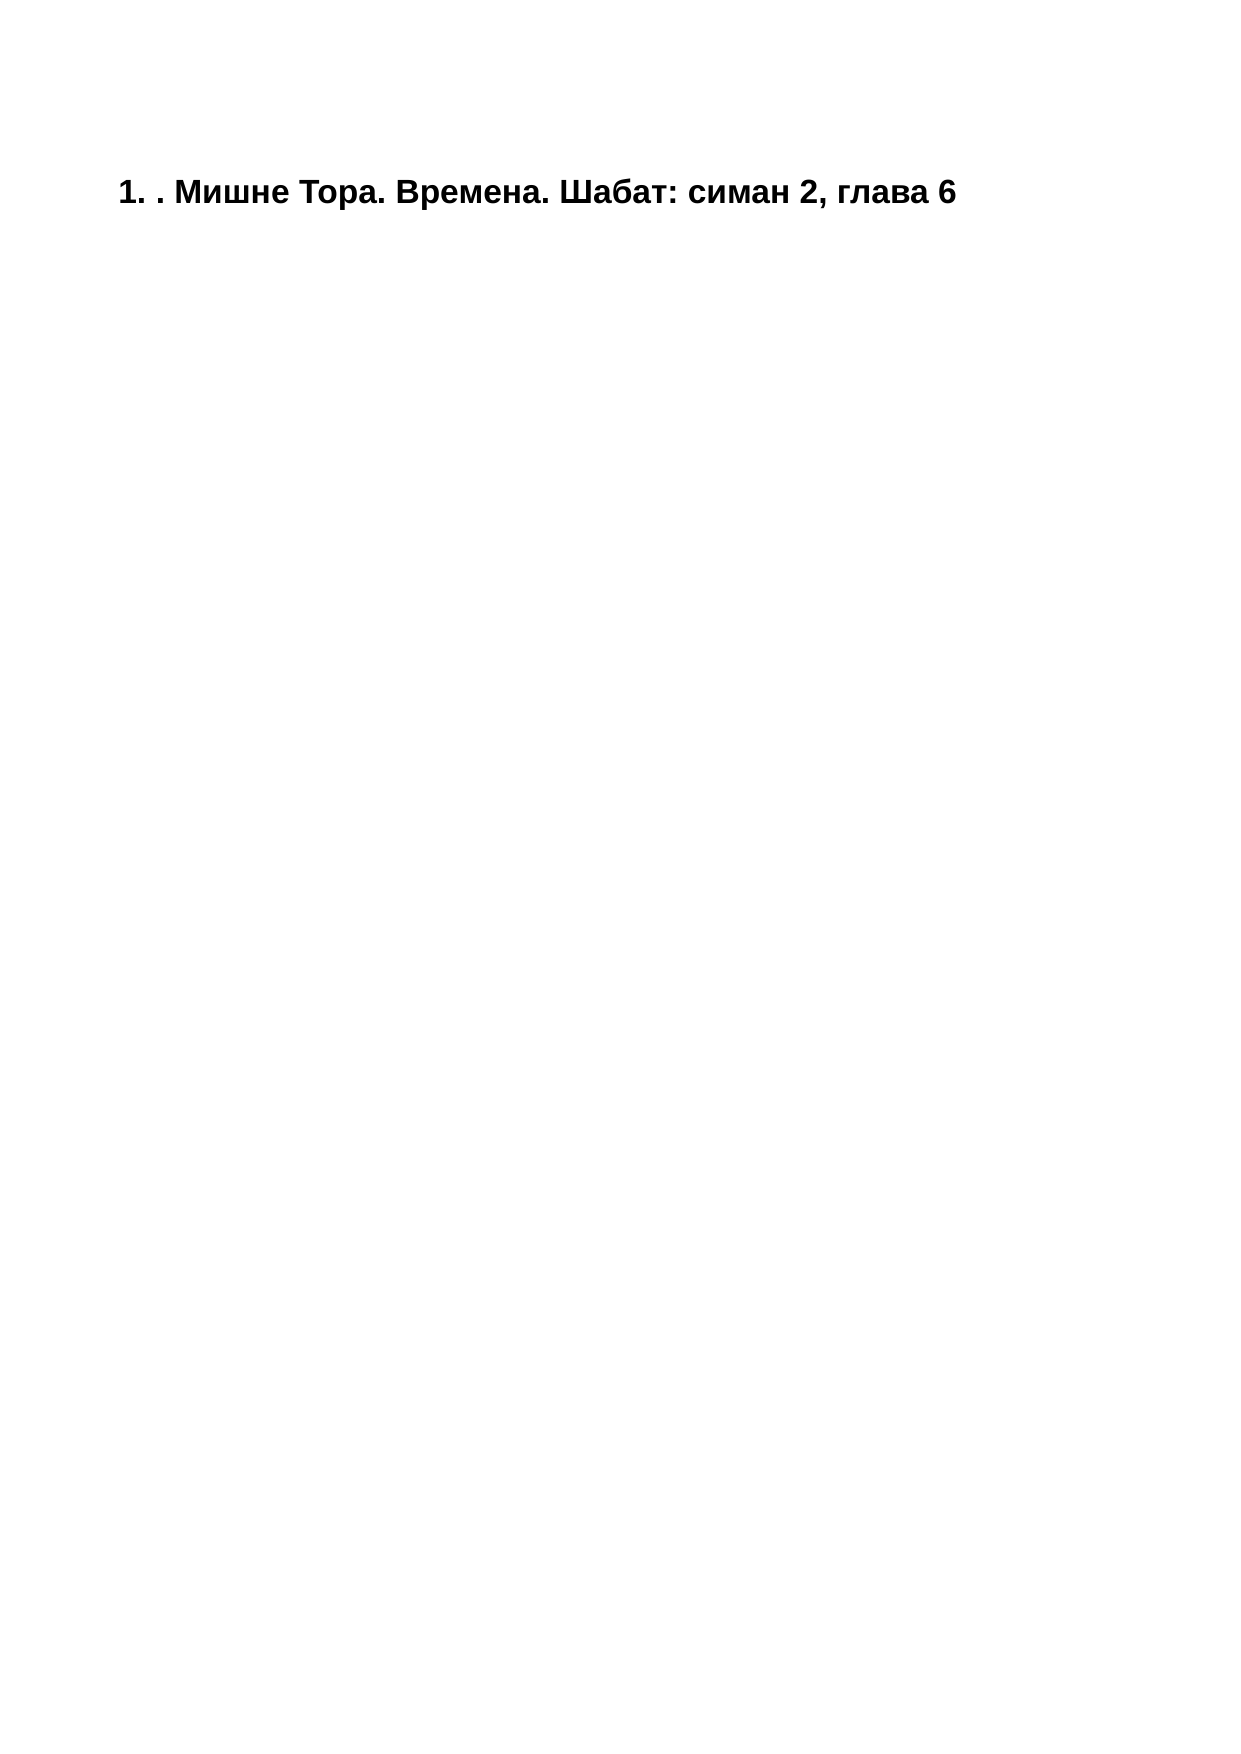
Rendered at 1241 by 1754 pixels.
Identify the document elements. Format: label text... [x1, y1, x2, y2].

subtitle . Мишне Тора. Времена. Шабат: симан 2, глава 6 [118, 147, 1122, 176]
